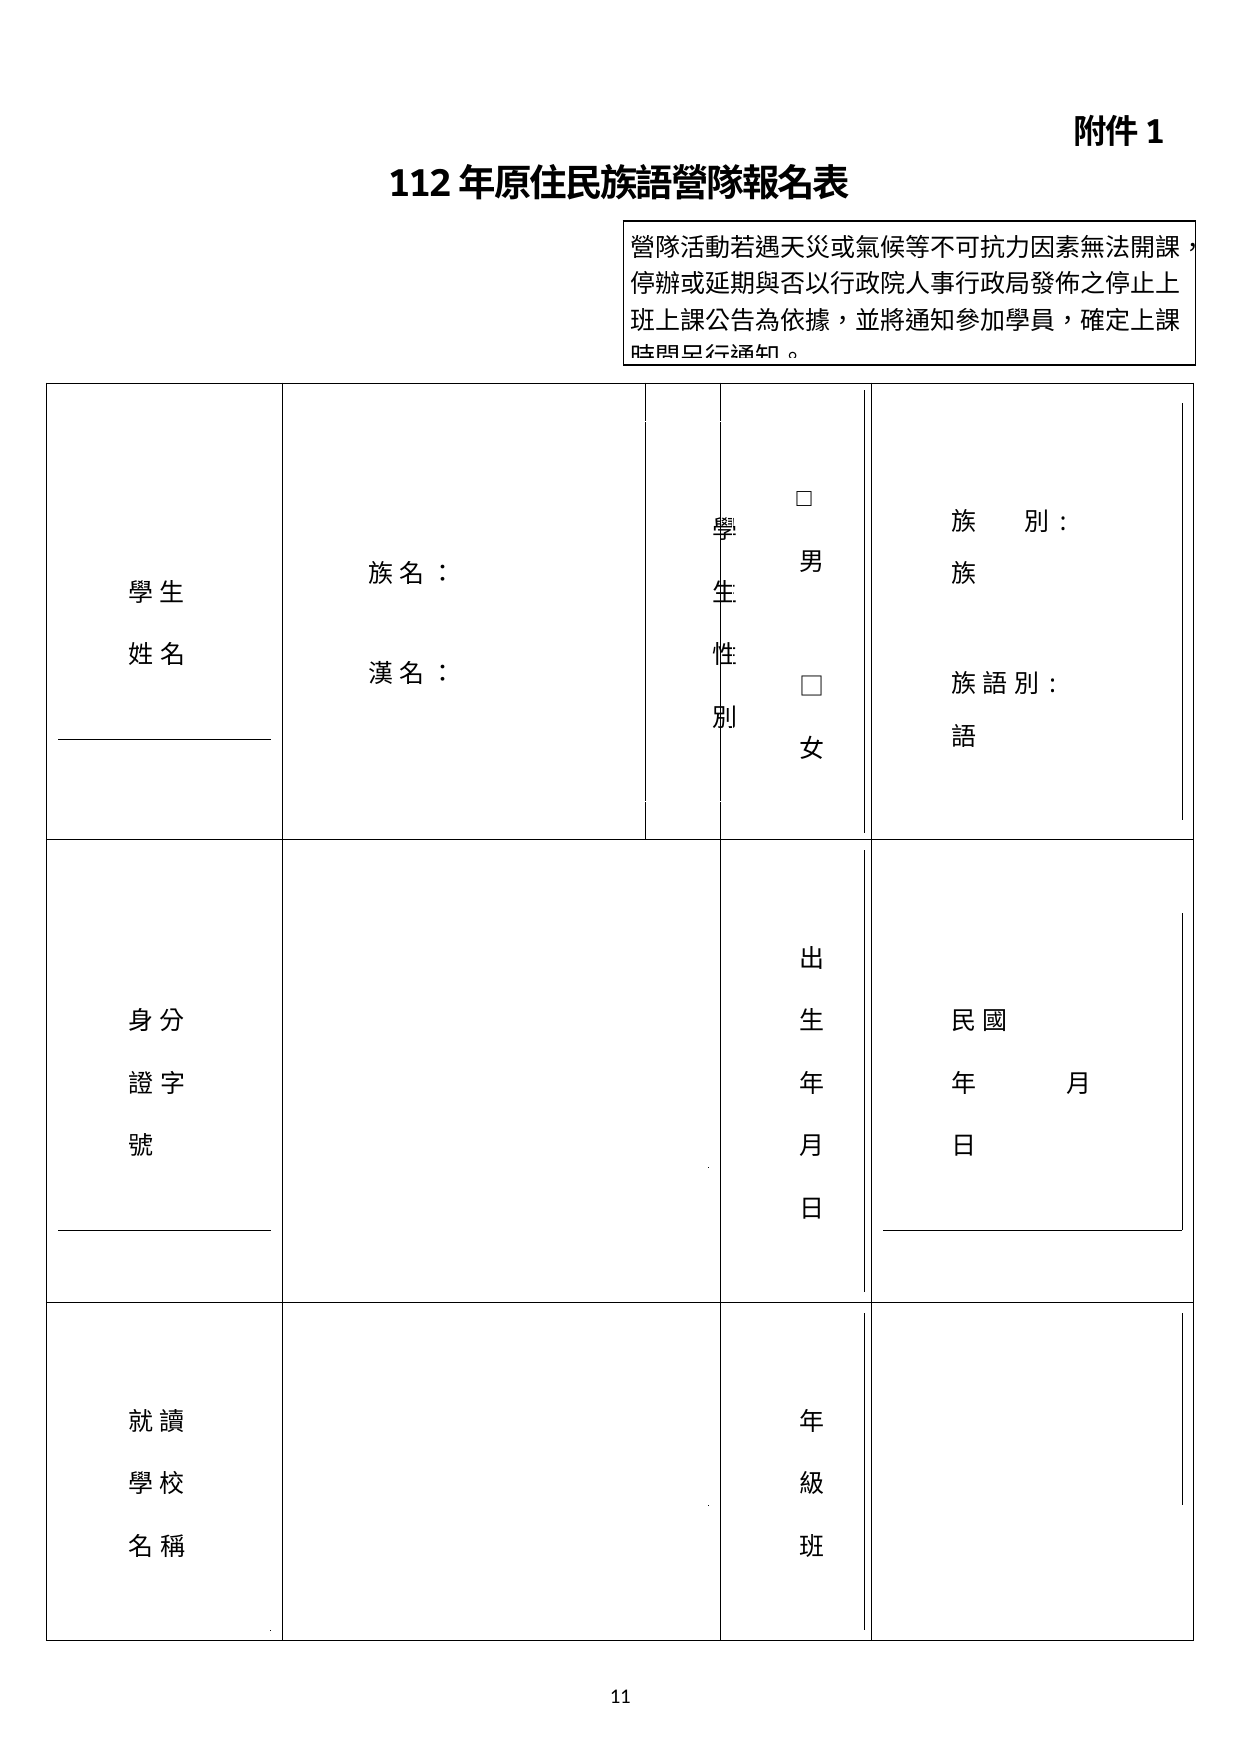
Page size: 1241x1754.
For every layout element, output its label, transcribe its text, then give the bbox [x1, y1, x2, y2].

table_cell [283, 1303, 720, 1640]
text 營隊活動若遇天災或氣候等不可抗力因素無法開課，停辦或延期與否以行政院人事行政局發佈之停止上班上課公告為依據，並將通知參加學員，確定上課時間另行通知。 [630, 228, 1189, 358]
table_header 學生性別 [646, 384, 720, 421]
text 112年原住民族語營隊報名表 [73, 153, 1167, 207]
text 附件1 [73, 104, 1167, 153]
table_header 學生性別 [646, 422, 720, 801]
table_header 族名： 漢名： [283, 384, 645, 839]
table_cell 出生年月日 [721, 840, 871, 1302]
table_header □男 □女 [721, 384, 871, 839]
table_cell 身分證字號 [47, 840, 282, 1302]
table_cell [283, 840, 720, 1302]
table_cell 年級班 [721, 1303, 871, 1640]
table_header 學生姓名 [47, 384, 282, 839]
table_header 學生性別 [646, 802, 720, 839]
table_cell 民國 年 月 日 [872, 840, 1193, 1302]
table_cell [872, 1303, 1193, 1640]
table_header 族 別: 族 族語別: 語 [872, 384, 1193, 839]
table_cell 就讀學校名稱 [47, 1303, 282, 1640]
